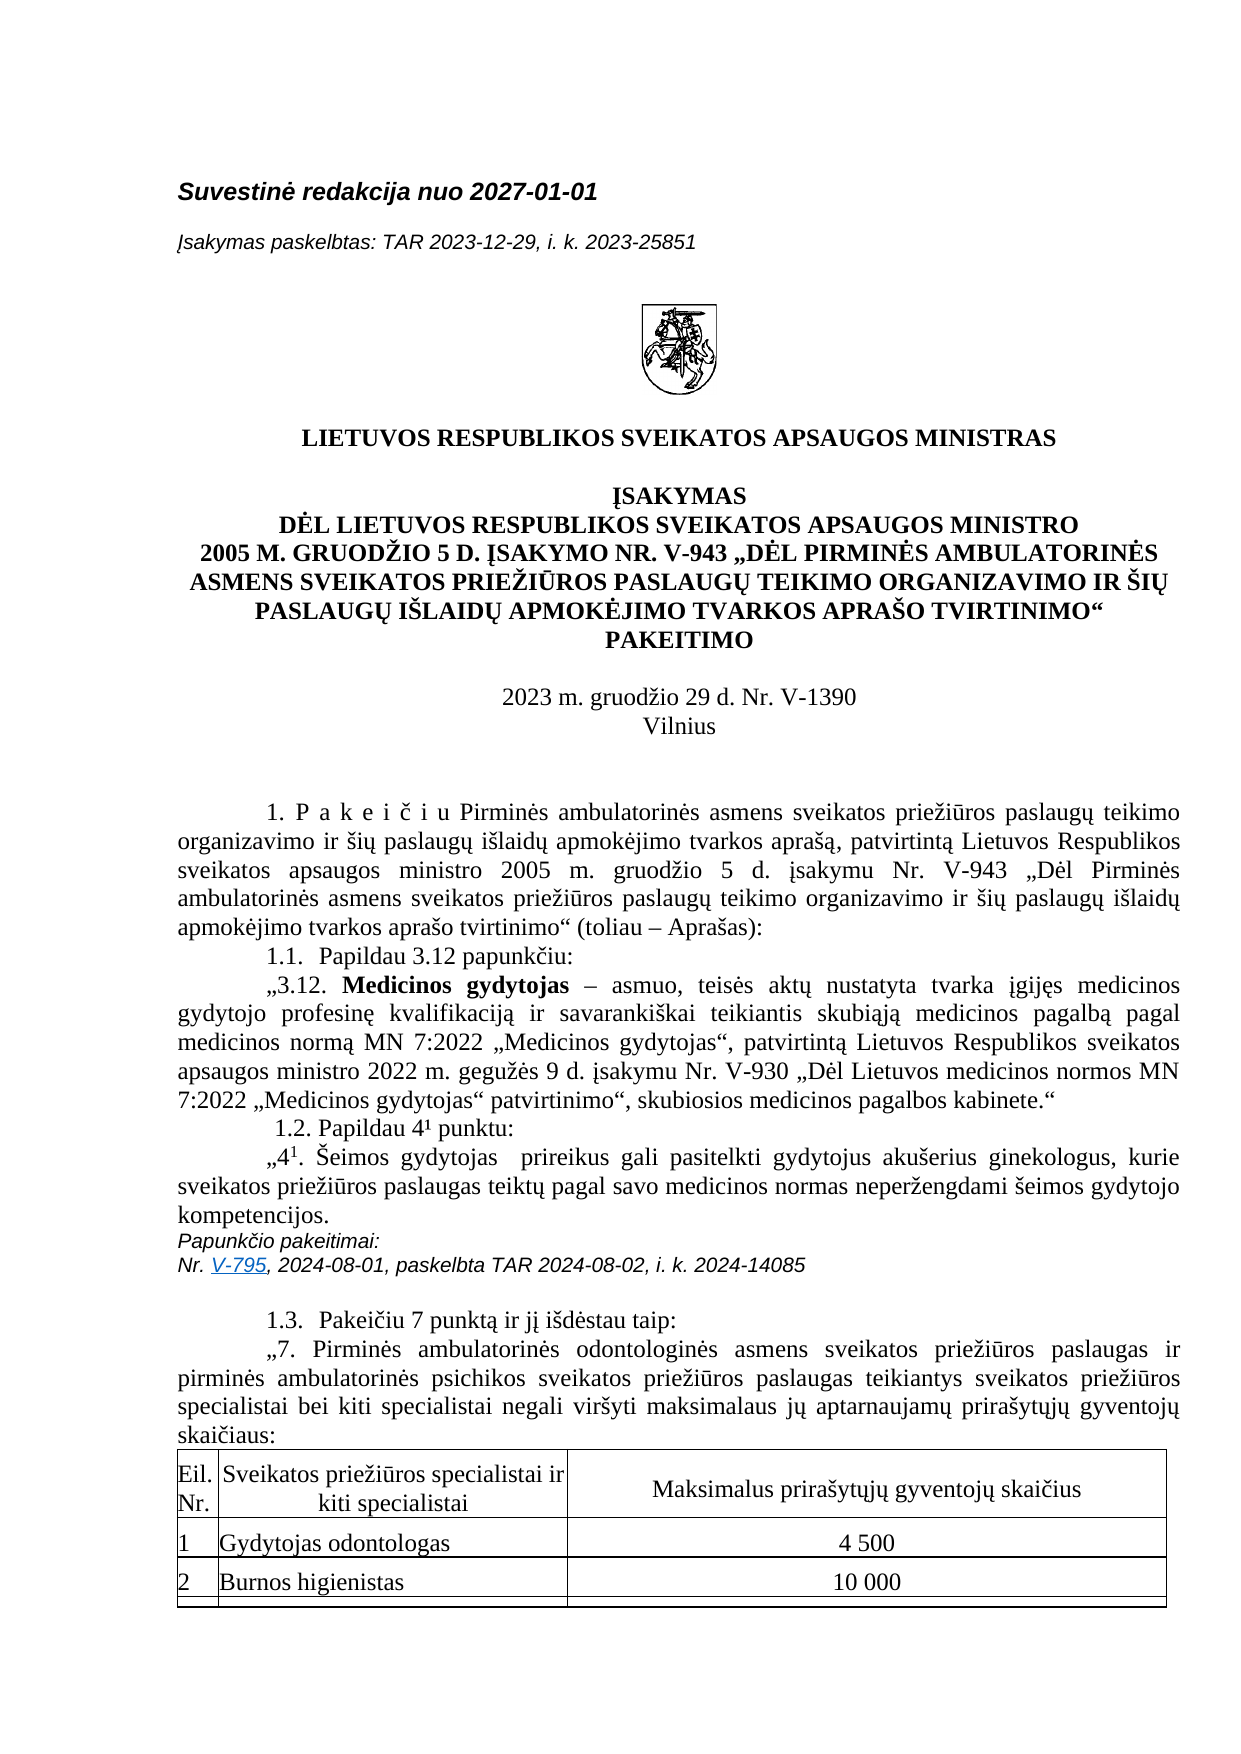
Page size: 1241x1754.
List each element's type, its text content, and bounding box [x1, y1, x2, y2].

text „7. Pirminės ambulatorinės odontologinės asmens sveikatos priežiūros paslaugas ir pirminės ambulatorinės psichikos sveikatos priežiūros paslaugas teikiantys sveikatos priežiūros specialistai bei kiti specialistai negali viršyti maksimalaus jų aptarnaujamų prirašytųjų gyventojų skaičiaus: [177, 1334, 1181, 1449]
text ĮSAKYMAS [177, 481, 1181, 510]
table_cell [1167, 1556, 1179, 1596]
table_cell Gydytojas odontologas [219, 1518, 567, 1556]
table_cell [568, 1597, 1166, 1606]
text 1.2. Papildau 4¹ punktu: [177, 1113, 1181, 1142]
text Papunkčio pakeitimai: [177, 1228, 1181, 1252]
text „41. Šeimos gydytojas prireikus gali pasitelkti gydytojus akušerius ginekologus, kurie sveikatos priežiūros paslaugas teiktų pagal savo medicinos normas neperžengdami šeimos gydytojo kompetencijos. [177, 1142, 1181, 1228]
table_header Maksimalus prirašytųjų gyventojų skaičius [568, 1450, 1166, 1517]
text Suvestinė redakcija nuo 2027-01-01 [177, 177, 1181, 206]
text Įsakymas paskelbtas: TAR 2023-12-29, i. k. 2023-25851 [177, 230, 1181, 254]
table_cell [219, 1597, 567, 1606]
text Nr. V-795, 2024-08-01, paskelbta TAR 2024-08-02, i. k. 2024-14085 [177, 1252, 1181, 1276]
text DĖL LIETUVOS RESPUBLIKOS SVEIKATOS APSAUGOS MINISTRO [177, 510, 1181, 538]
table_cell 2 [178, 1558, 218, 1596]
table_cell [1167, 1596, 1179, 1606]
text 1. P a k e i č i u Pirminės ambulatorinės asmens sveikatos priežiūros paslaugų teikimo organizavimo ir šių paslaugų išlaidų apmokėjimo tvarkos aprašą, patvirtintą Lietuvos Respublikos sveikatos apsaugos ministro 2005 m. gruodžio 5 d. įsakymu Nr. V-943 „Dėl Pirminės ambulatorinės asmens sveikatos priežiūros paslaugų teikimo organizavimo ir šių paslaugų išlaidų apmokėjimo tvarkos aprašo tvirtinimo“ (toliau – Aprašas): [177, 797, 1181, 941]
table_cell 4 500 [568, 1518, 1166, 1556]
text 1.3. Pakeičiu 7 punktą ir jį išdėstau taip: [177, 1305, 1181, 1334]
table_cell 10 000 [568, 1558, 1166, 1596]
table_header Eil. Nr. [178, 1450, 218, 1517]
text „3.12. Medicinos gydytojas – asmuo, teisės aktų nustatyta tvarka įgijęs medicinos gydytojo profesinę kvalifikaciją ir savarankiškai teikiantis skubiąją medicinos pagalbą pagal medicinos normą MN 7:2022 „Medicinos gydytojas“, patvirtintą Lietuvos Respublikos sveikatos apsaugos ministro 2022 m. gegužės 9 d. įsakymu Nr. V-930 „Dėl Lietuvos medicinos normos MN 7:2022 „Medicinos gydytojas“ patvirtinimo“, skubiosios medicinos pagalbos kabinete.“ [177, 970, 1181, 1113]
table_cell 1 [178, 1518, 218, 1556]
text 2005 M. GRUODŽIO 5 D. ĮSAKYMO NR. V-943 „DĖL PIRMINĖS AMBULATORINĖS ASMENS SVEIKATOS PRIEŽIŪROS PASLAUGŲ TEIKIMO ORGANIZAVIMO IR ŠIŲ PASLAUGŲ IŠLAIDŲ APMOKĖJIMO TVARKOS APRAŠO TVIRTINIMO“ PAKEITIMO [177, 538, 1181, 653]
text LIETUVOS RESPUBLIKOS SVEIKATOS APSAUGOS MINISTRAS [177, 423, 1181, 452]
text 1.1. Papildau 3.12 papunkčiu: [177, 941, 1181, 970]
table_cell [1167, 1517, 1179, 1556]
table_header Sveikatos priežiūros specialistai ir kiti specialistai [219, 1450, 567, 1517]
table_cell [178, 1597, 218, 1606]
text Vilnius [177, 711, 1181, 740]
table_cell Burnos higienistas [219, 1558, 567, 1596]
table_header [1167, 1449, 1179, 1517]
text 2023 m. gruodžio 29 d. Nr. V-1390 [177, 682, 1181, 711]
